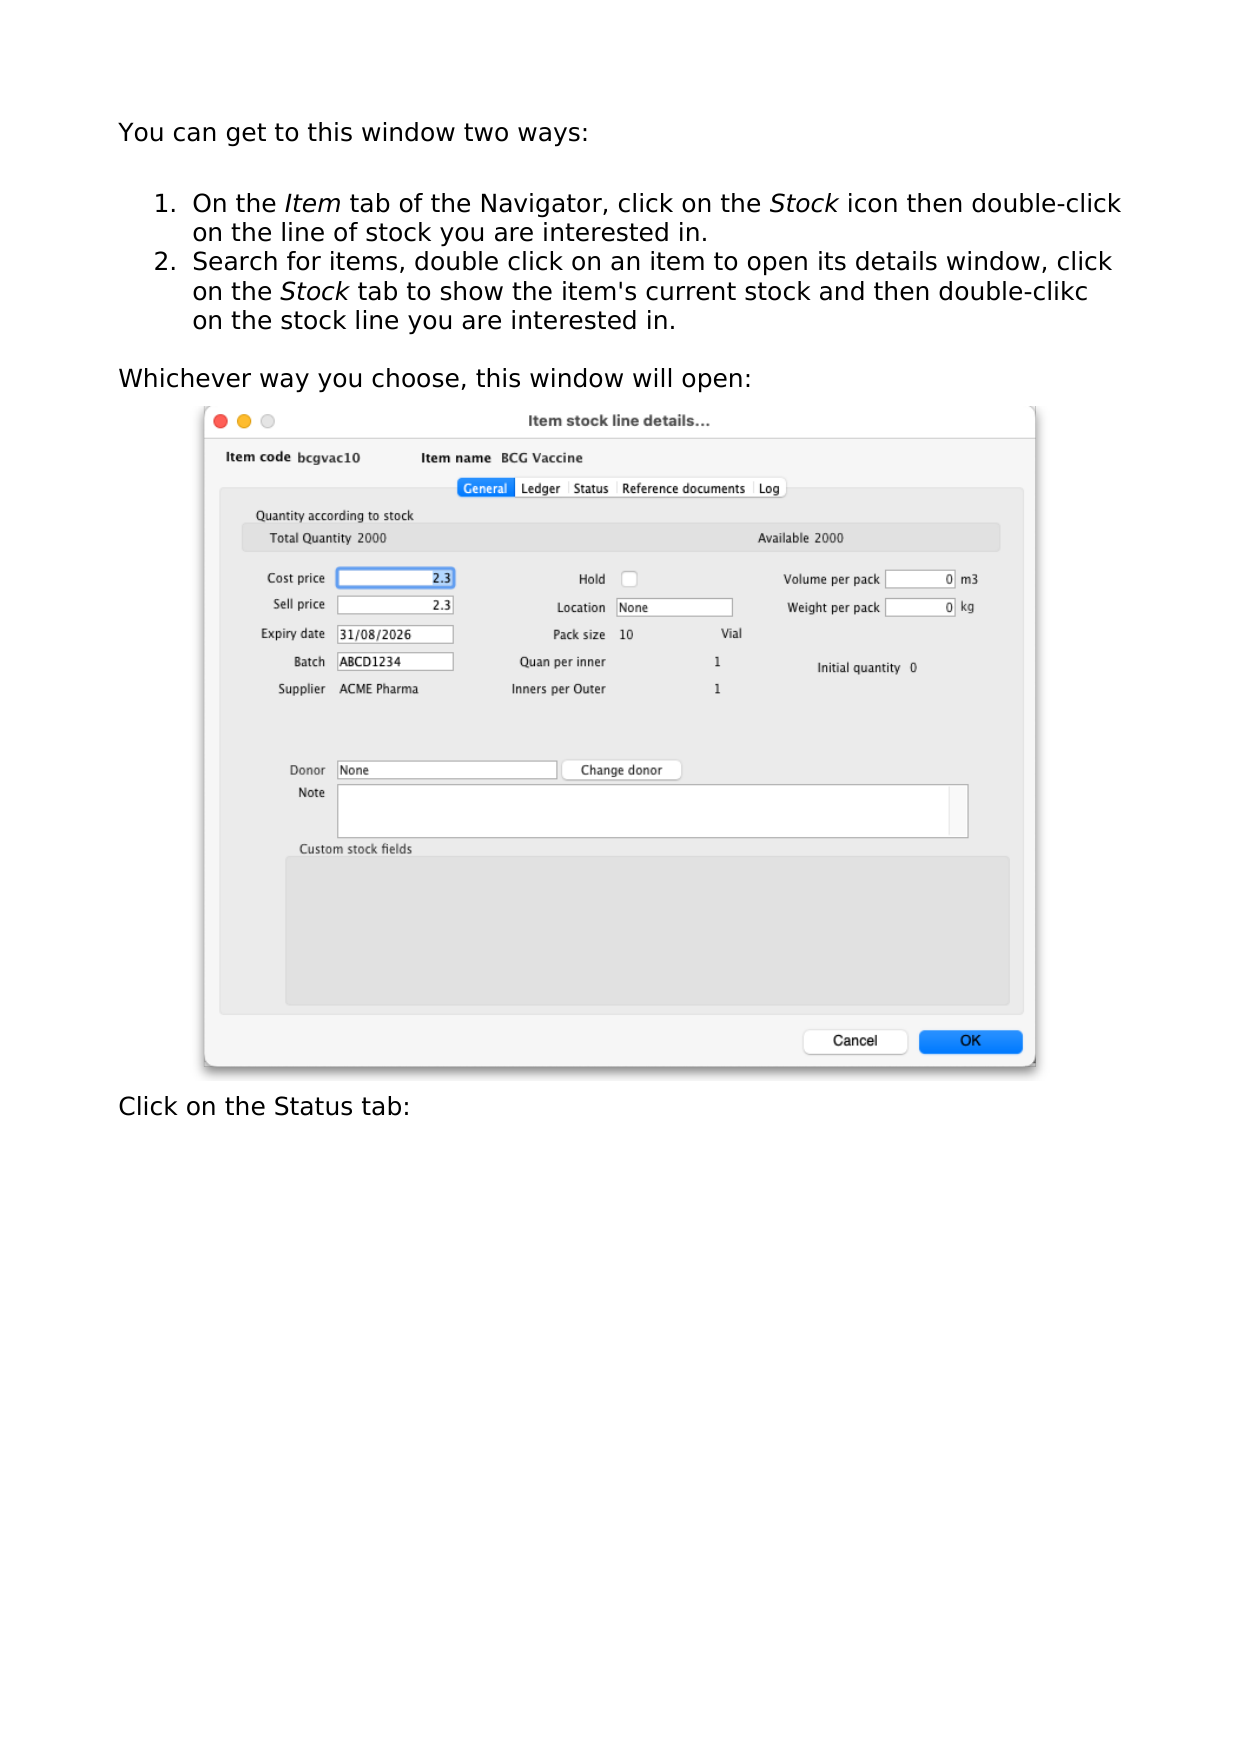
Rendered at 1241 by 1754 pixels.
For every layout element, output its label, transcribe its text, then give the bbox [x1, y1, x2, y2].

text Whichever way you choose, this window will open: [118, 364, 1122, 394]
text You can get to this window two ways: [118, 118, 1122, 147]
list On the Item tab of the Navigator, click on the Stock icon then double-click on the line of stock you are interested in. [177, 189, 1122, 248]
picture [190, 406, 1050, 1081]
text Click on the Status tab: [118, 1092, 1122, 1121]
list Search for items, double click on an item to open its details window, click on the Stock tab to show the item's current stock and then double-clikc on the stock line you are interested in. [177, 248, 1122, 335]
